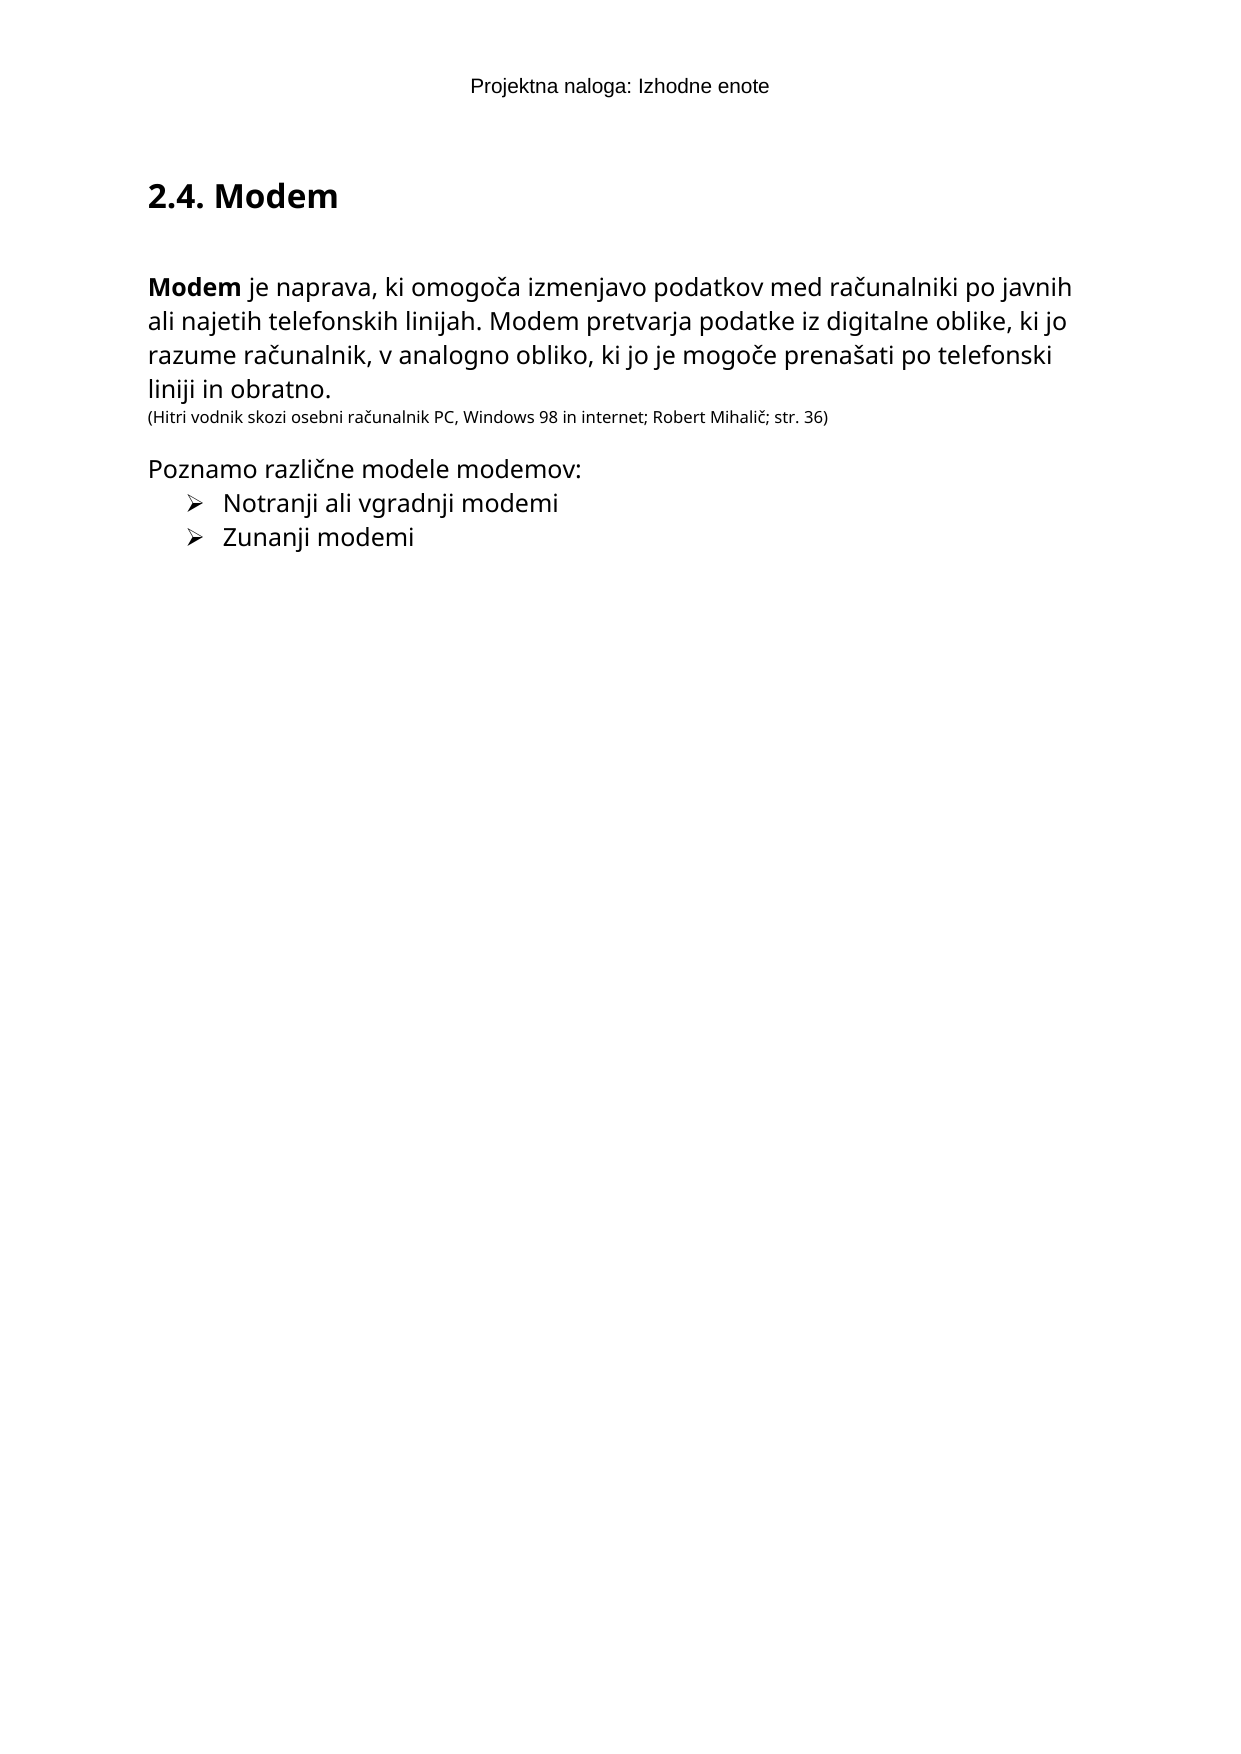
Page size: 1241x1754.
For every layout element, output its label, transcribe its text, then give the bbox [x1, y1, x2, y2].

list Notranji ali vgradnji modemi [185, 486, 1092, 519]
text (Hitri vodnik skozi osebni računalnik PC, Windows 98 in internet; Robert Mihalič; str. 36) [148, 406, 1092, 429]
subtitle 2.4. Modem [148, 173, 1092, 218]
text Poznamo različne modele modemov: [148, 451, 1092, 486]
list Zunanji modemi [185, 519, 1092, 554]
text Modem je naprava, ki omogoča izmenjavo podatkov med računalniki po javnih ali najetih telefonskih linijah. Modem pretvarja podatke iz digitalne oblike, ki jo razume računalnik, v analogno obliko, ki jo je mogoče prenašati po telefonski liniji in obratno. [148, 270, 1092, 406]
